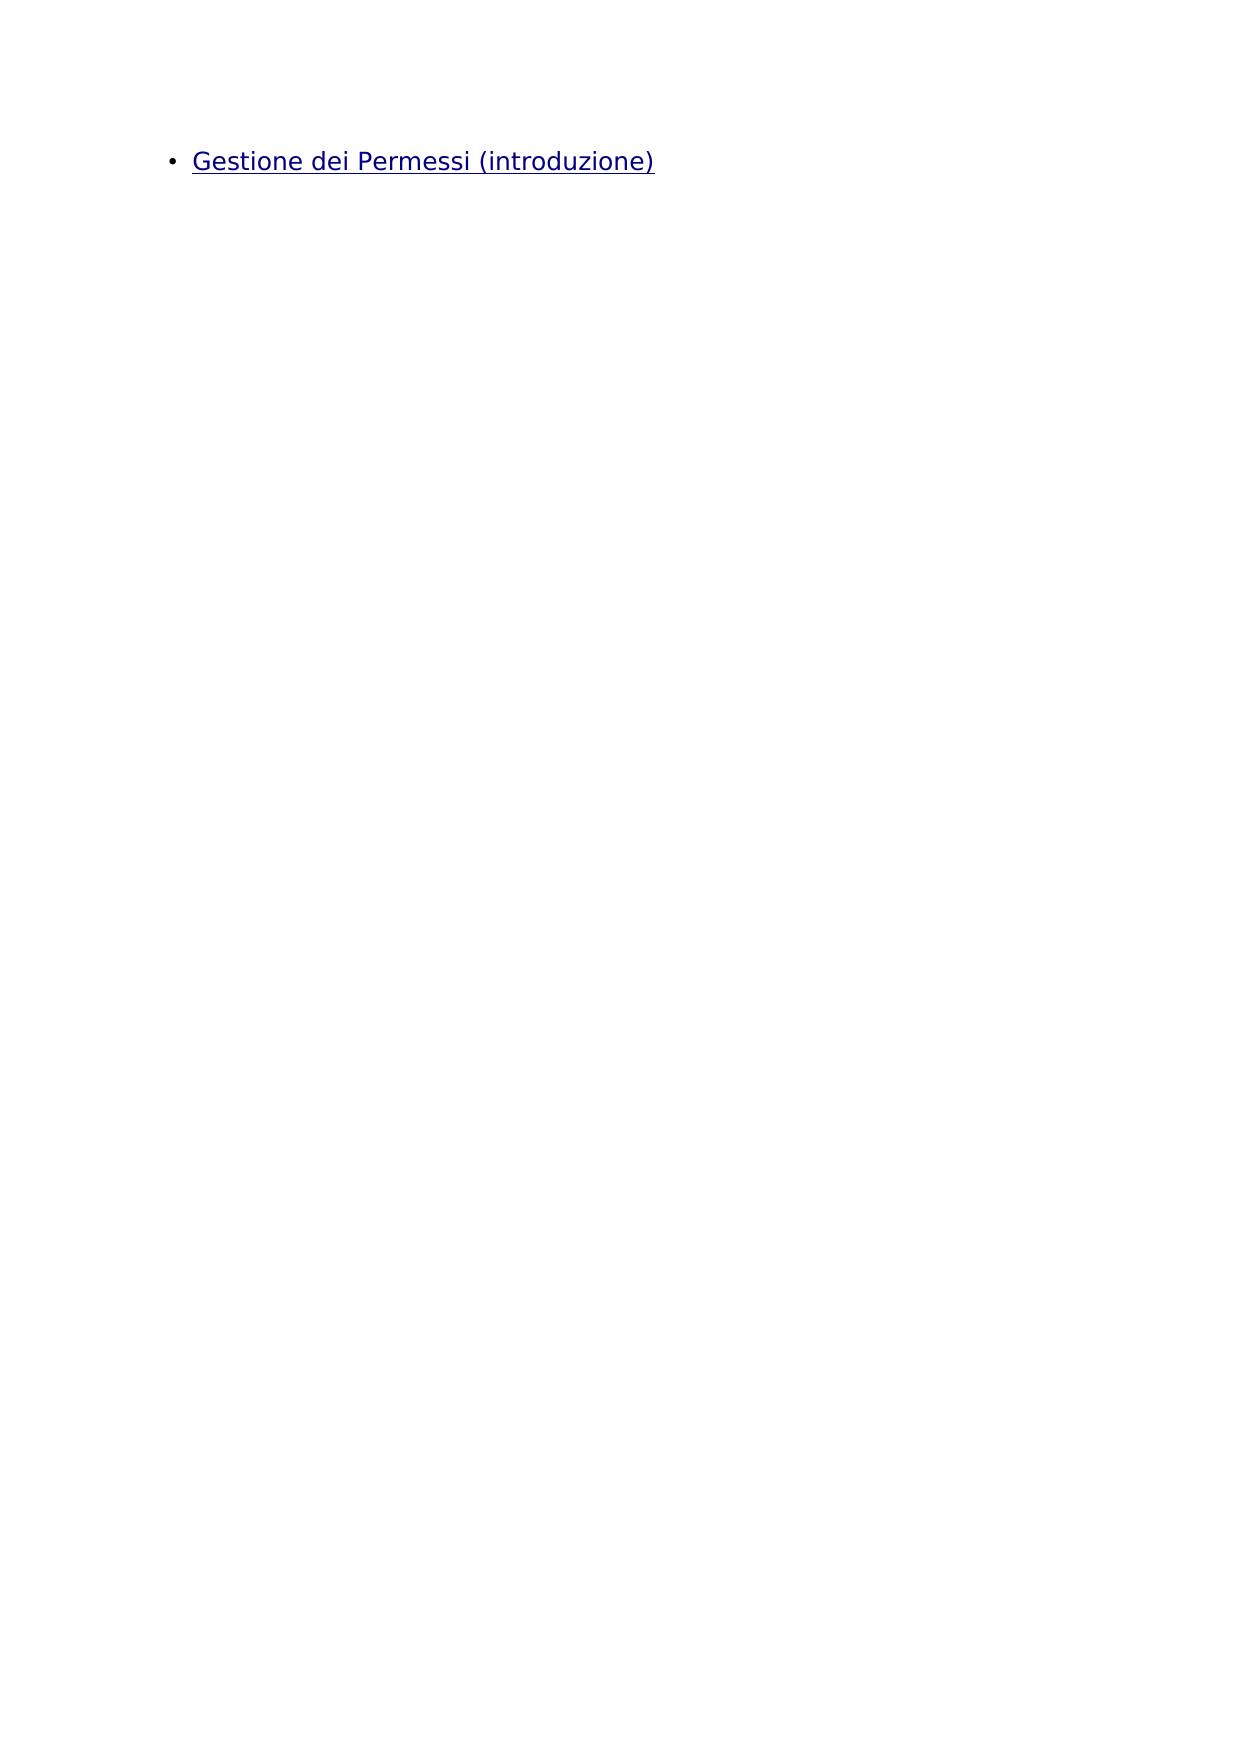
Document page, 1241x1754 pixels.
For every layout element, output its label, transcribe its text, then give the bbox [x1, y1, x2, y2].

list Gestione dei Permessi (introduzione) [177, 148, 1122, 177]
